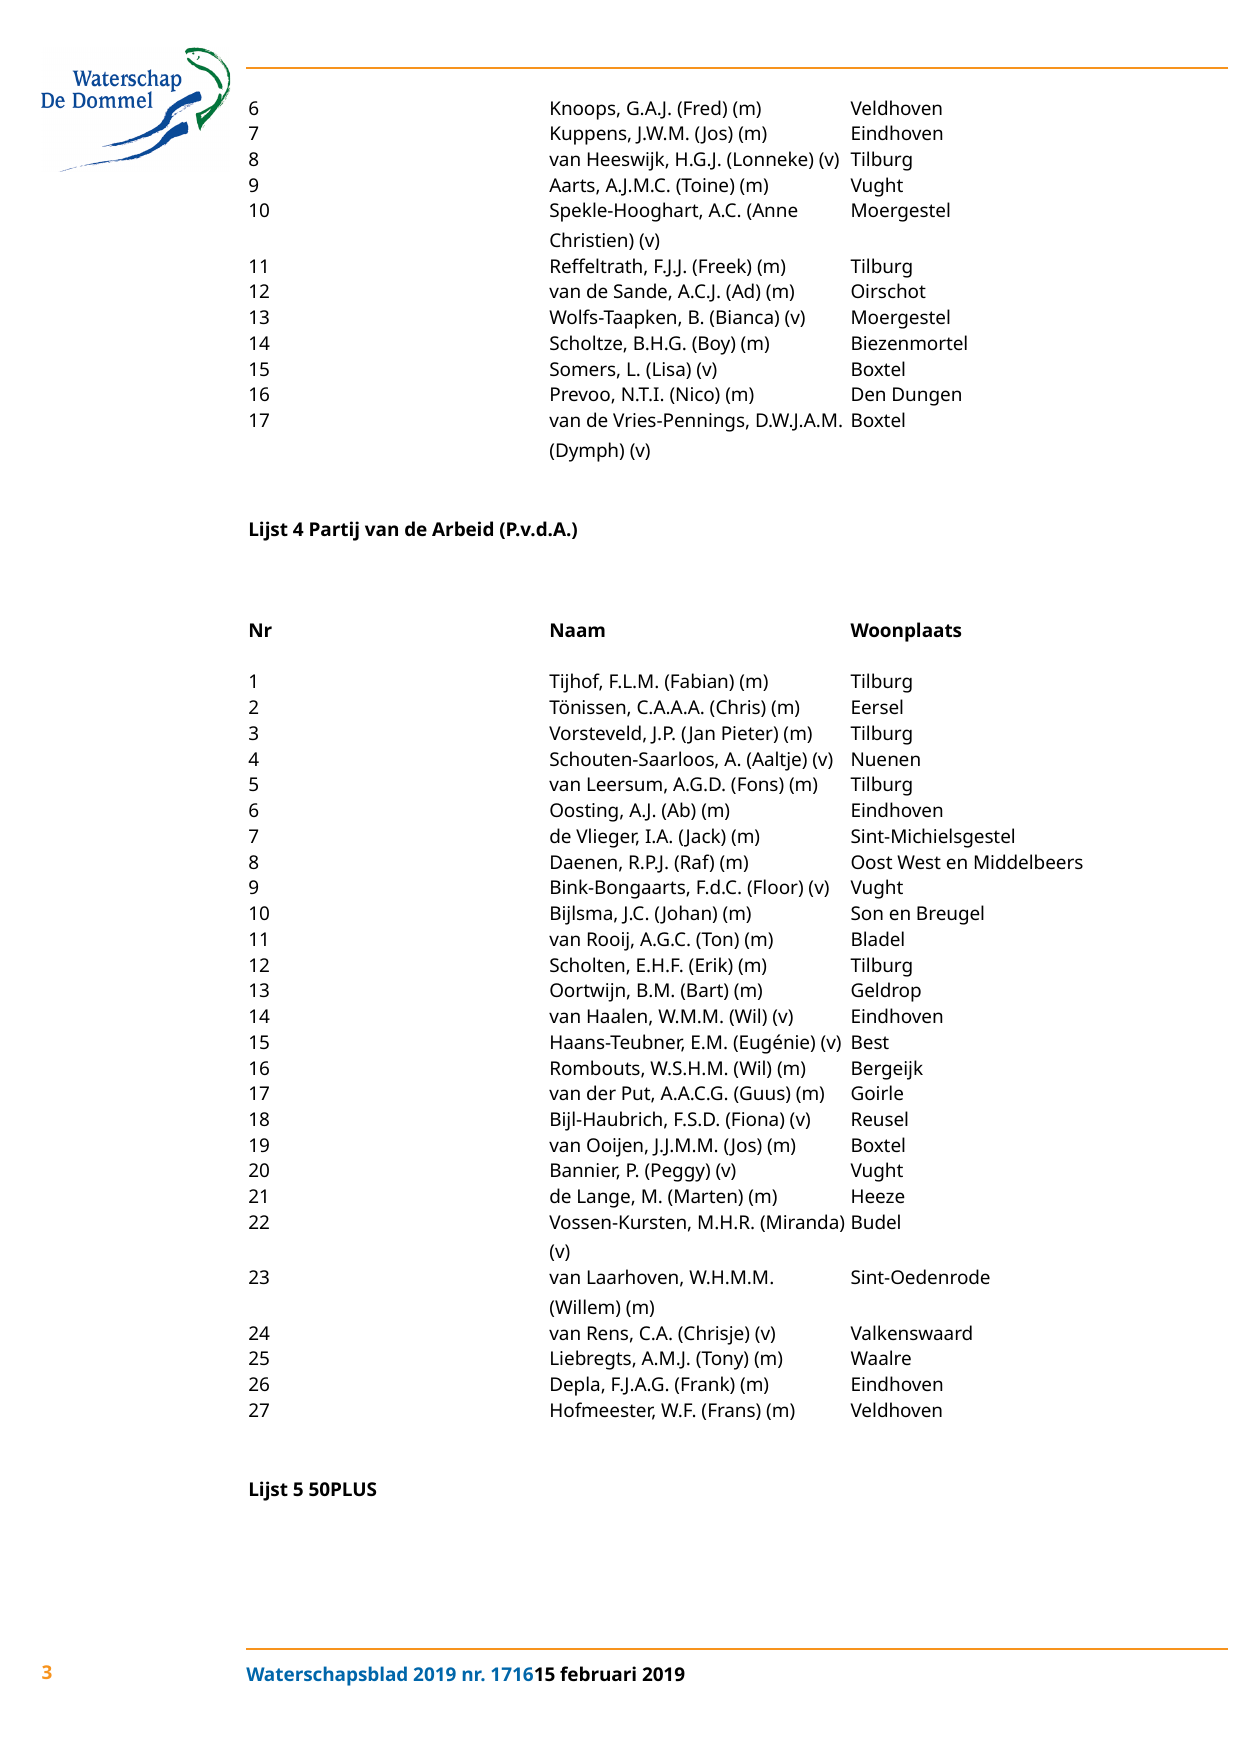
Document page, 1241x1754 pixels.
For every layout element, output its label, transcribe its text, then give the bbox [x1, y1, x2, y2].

table_cell 9 [248, 875, 549, 900]
table_cell Valkenswaard [850, 1320, 1152, 1345]
table_header Woonplaats [850, 617, 1152, 643]
table_cell van Rooij, A.G.C. (Ton) (m) [549, 926, 850, 952]
table_cell Nuenen [850, 746, 1152, 772]
table_cell 16 [248, 1055, 549, 1080]
table_cell 10 [248, 900, 549, 926]
table_cell Biezenmortel [850, 330, 1152, 356]
table_cell Eersel [850, 695, 1152, 720]
table_cell van Haalen, W.M.M. (Wil) (v) [549, 1003, 850, 1029]
table_cell 7 [248, 823, 549, 849]
table_cell Vossen-Kursten, M.H.R. (Miranda) (v) [549, 1209, 850, 1264]
table_header 1 [248, 669, 549, 694]
table_cell 22 [248, 1209, 549, 1264]
table_cell Knoops, G.A.J. (Fred) (m) [549, 95, 850, 121]
table_cell 23 [248, 1264, 549, 1320]
table_cell Rombouts, W.S.H.M. (Wil) (m) [549, 1055, 850, 1080]
table_cell 5 [248, 772, 549, 797]
table_cell Prevoo, N.T.I. (Nico) (m) [549, 382, 850, 407]
table_cell van Heeswijk, H.G.J. (Lonneke) (v) [549, 146, 850, 172]
table_cell Oortwijn, B.M. (Bart) (m) [549, 978, 850, 1003]
table_cell Schouten-Saarloos, A. (Aaltje) (v) [549, 746, 850, 772]
table_cell 10 [248, 198, 549, 253]
table_cell Scholten, E.H.F. (Erik) (m) [549, 952, 850, 977]
table_cell Eindhoven [850, 121, 1152, 146]
table_cell 14 [248, 330, 549, 356]
table_cell Scholtze, B.H.G. (Boy) (m) [549, 330, 850, 356]
table_cell Oirschot [850, 279, 1152, 304]
table_cell de Lange, M. (Marten) (m) [549, 1183, 850, 1209]
table_cell 17 [248, 408, 549, 463]
table_cell 7 [248, 121, 549, 146]
table_cell 26 [248, 1371, 549, 1397]
table_cell 13 [248, 978, 549, 1003]
table_cell Heeze [850, 1183, 1152, 1209]
table_cell Sint-Michielsgestel [850, 823, 1152, 849]
table_cell Bijlsma, J.C. (Johan) (m) [549, 900, 850, 926]
table_cell Aarts, A.J.M.C. (Toine) (m) [549, 172, 850, 198]
table_cell van der Put, A.A.C.G. (Guus) (m) [549, 1080, 850, 1106]
table_cell Tönissen, C.A.A.A. (Chris) (m) [549, 695, 850, 720]
table_cell 16 [248, 382, 549, 407]
table_cell Den Dungen [850, 382, 1152, 407]
table_cell Budel [850, 1209, 1152, 1264]
table_cell 15 [248, 1029, 549, 1055]
table_cell Depla, F.J.A.G. (Frank) (m) [549, 1371, 850, 1397]
table_cell Reffeltrath, F.J.J. (Freek) (m) [549, 253, 850, 279]
table_cell Hofmeester, W.F. (Frans) (m) [549, 1397, 850, 1423]
table_cell 12 [248, 279, 549, 304]
table_cell de Vlieger, I.A. (Jack) (m) [549, 823, 850, 849]
table_cell 12 [248, 952, 549, 977]
table_cell 25 [248, 1345, 549, 1371]
table_cell Tilburg [850, 772, 1152, 797]
table_cell Moergestel [850, 305, 1152, 330]
table_cell Waalre [850, 1345, 1152, 1371]
table_cell Boxtel [850, 1132, 1152, 1158]
table_cell 20 [248, 1158, 549, 1183]
table_cell 11 [248, 253, 549, 279]
table_header Naam [549, 617, 850, 643]
table_cell Bannier, P. (Peggy) (v) [549, 1158, 850, 1183]
table_cell 14 [248, 1003, 549, 1029]
table_cell Veldhoven [850, 95, 1152, 121]
table_cell Vught [850, 1158, 1152, 1183]
table_cell Somers, L. (Lisa) (v) [549, 356, 850, 382]
table_cell Tilburg [850, 253, 1152, 279]
table_cell Wolfs-Taapken, B. (Bianca) (v) [549, 305, 850, 330]
table_cell 6 [248, 95, 549, 121]
table_cell van Rens, C.A. (Chrisje) (v) [549, 1320, 850, 1345]
table_cell 8 [248, 146, 549, 172]
table_cell Vught [850, 875, 1152, 900]
table_cell Daenen, R.P.J. (Raf) (m) [549, 849, 850, 874]
table_cell Oost West en Middelbeers [850, 849, 1152, 874]
table_cell Sint-Oedenrode [850, 1264, 1152, 1320]
table_cell 13 [248, 305, 549, 330]
table_cell van Ooijen, J.J.M.M. (Jos) (m) [549, 1132, 850, 1158]
table_cell Bergeijk [850, 1055, 1152, 1080]
table_cell 8 [248, 849, 549, 874]
table_cell Son en Breugel [850, 900, 1152, 926]
table_cell 15 [248, 356, 549, 382]
table_cell Vught [850, 172, 1152, 198]
table_cell Reusel [850, 1106, 1152, 1132]
table_cell Best [850, 1029, 1152, 1055]
table_cell Oosting, A.J. (Ab) (m) [549, 798, 850, 823]
picture [41, 47, 231, 172]
table_cell Bladel [850, 926, 1152, 952]
table_cell van de Vries-Pennings, D.W.J.A.M. (Dymph) (v) [549, 408, 850, 463]
table_cell Tilburg [850, 146, 1152, 172]
table_header Nr [248, 617, 549, 643]
table_cell 21 [248, 1183, 549, 1209]
table_cell van Laarhoven, W.H.M.M. (Willem) (m) [549, 1264, 850, 1320]
table_header Tijhof, F.L.M. (Fabian) (m) [549, 669, 850, 694]
table_cell Spekle-Hooghart, A.C. (Anne Christien) (v) [549, 198, 850, 253]
table_cell 6 [248, 798, 549, 823]
table_cell Bink-Bongaarts, F.d.C. (Floor) (v) [549, 875, 850, 900]
table_cell Tilburg [850, 720, 1152, 746]
table_cell Liebregts, A.M.J. (Tony) (m) [549, 1345, 850, 1371]
table_cell Boxtel [850, 408, 1152, 463]
table_cell 19 [248, 1132, 549, 1158]
table_cell 3 [248, 720, 549, 746]
table_cell Eindhoven [850, 1003, 1152, 1029]
table_cell 17 [248, 1080, 549, 1106]
table_cell Kuppens, J.W.M. (Jos) (m) [549, 121, 850, 146]
table_cell Eindhoven [850, 1371, 1152, 1397]
table_cell 24 [248, 1320, 549, 1345]
text Lijst 5 50PLUS [248, 1476, 1152, 1502]
table_cell Boxtel [850, 356, 1152, 382]
table_cell Vorsteveld, J.P. (Jan Pieter) (m) [549, 720, 850, 746]
table_cell [248, 643, 549, 669]
table_cell van Leersum, A.G.D. (Fons) (m) [549, 772, 850, 797]
table_cell Moergestel [850, 198, 1152, 253]
table_header Tilburg [850, 669, 1152, 694]
table_cell 2 [248, 695, 549, 720]
table_cell Eindhoven [850, 798, 1152, 823]
table_cell Goirle [850, 1080, 1152, 1106]
table_cell Bijl-Haubrich, F.S.D. (Fiona) (v) [549, 1106, 850, 1132]
table_cell Tilburg [850, 952, 1152, 977]
table_cell 18 [248, 1106, 549, 1132]
table_cell Haans-Teubner, E.M. (Eugénie) (v) [549, 1029, 850, 1055]
table_cell Veldhoven [850, 1397, 1152, 1423]
table_cell 9 [248, 172, 549, 198]
table_cell van de Sande, A.C.J. (Ad) (m) [549, 279, 850, 304]
table_cell 4 [248, 746, 549, 772]
table_cell 11 [248, 926, 549, 952]
table_cell Geldrop [850, 978, 1152, 1003]
table_cell 27 [248, 1397, 549, 1423]
text Lijst 4 Partij van de Arbeid (P.v.d.A.) [248, 516, 1152, 542]
